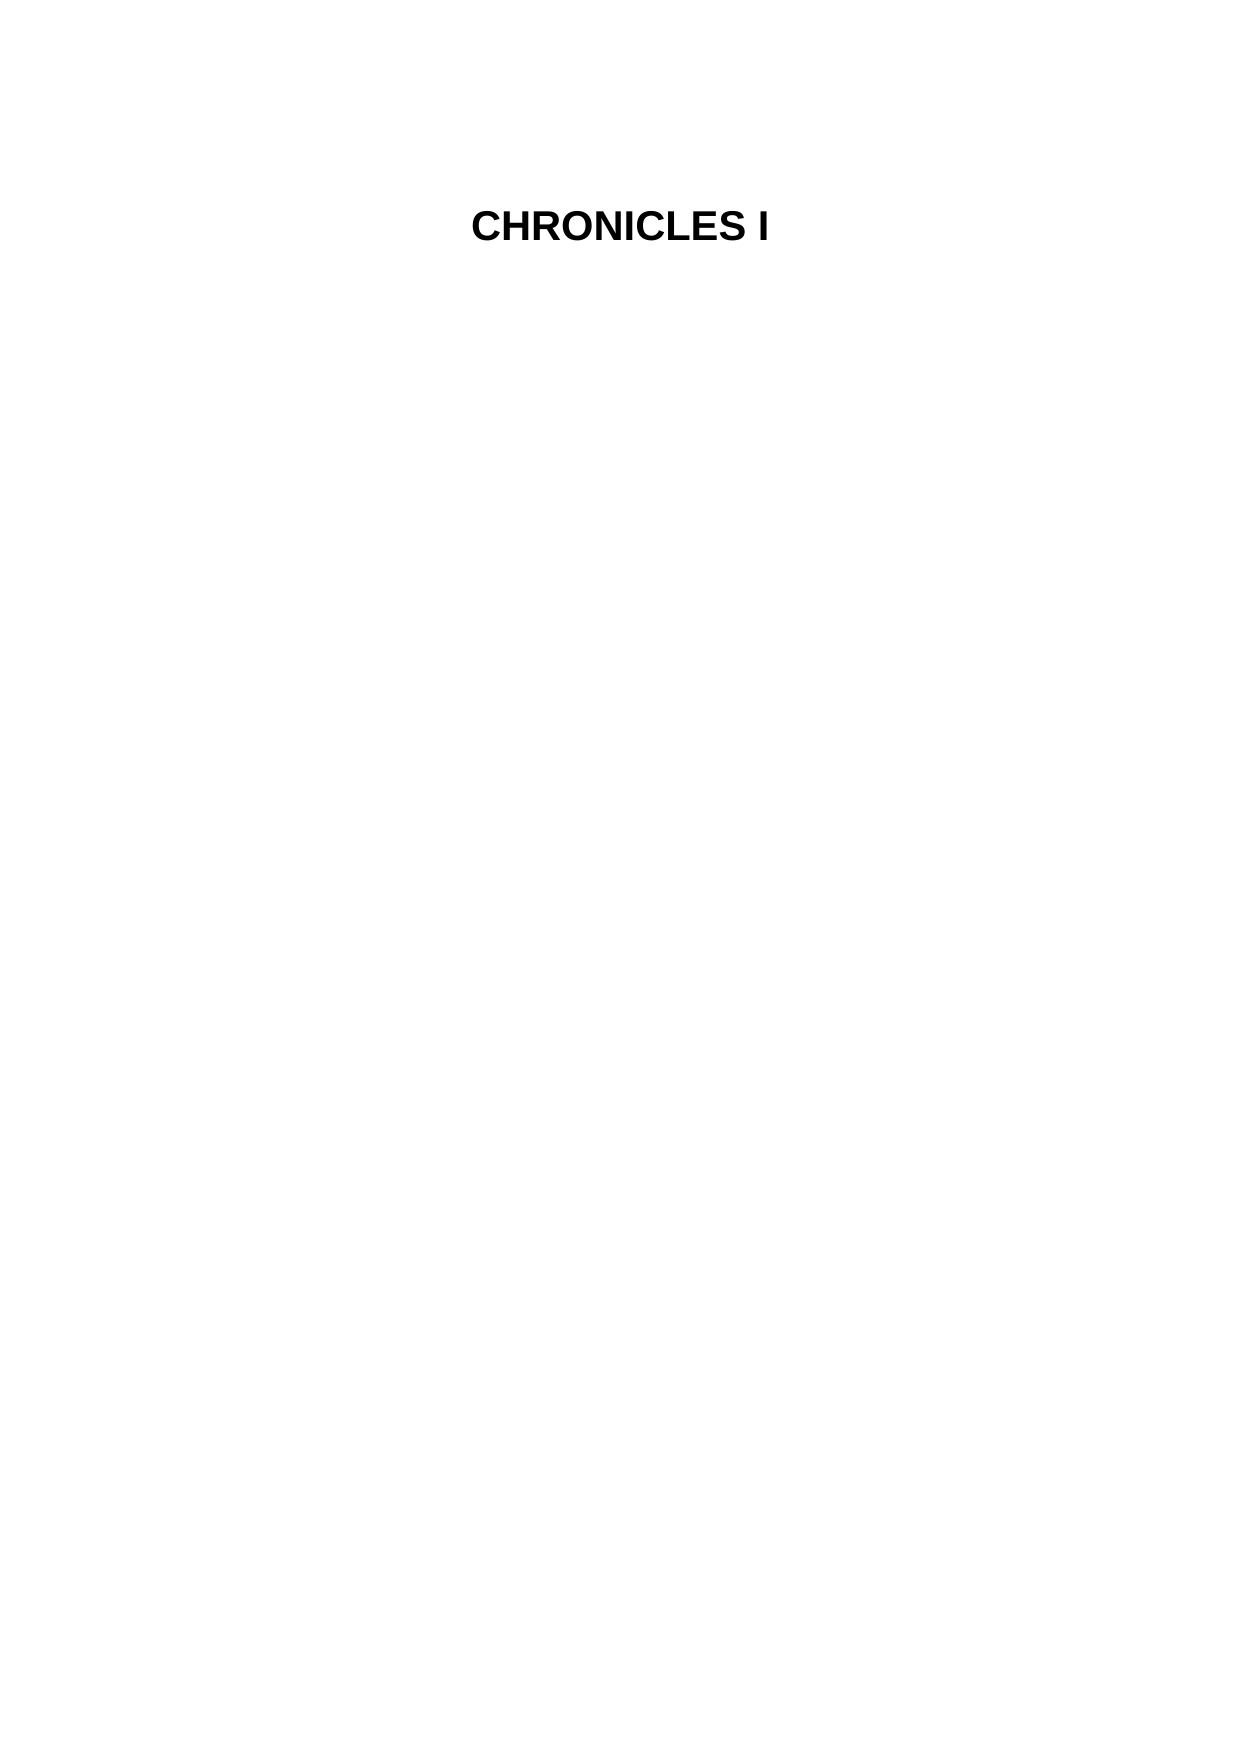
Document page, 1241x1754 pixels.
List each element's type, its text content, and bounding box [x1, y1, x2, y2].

title CHRONICLES I [118, 201, 1122, 249]
